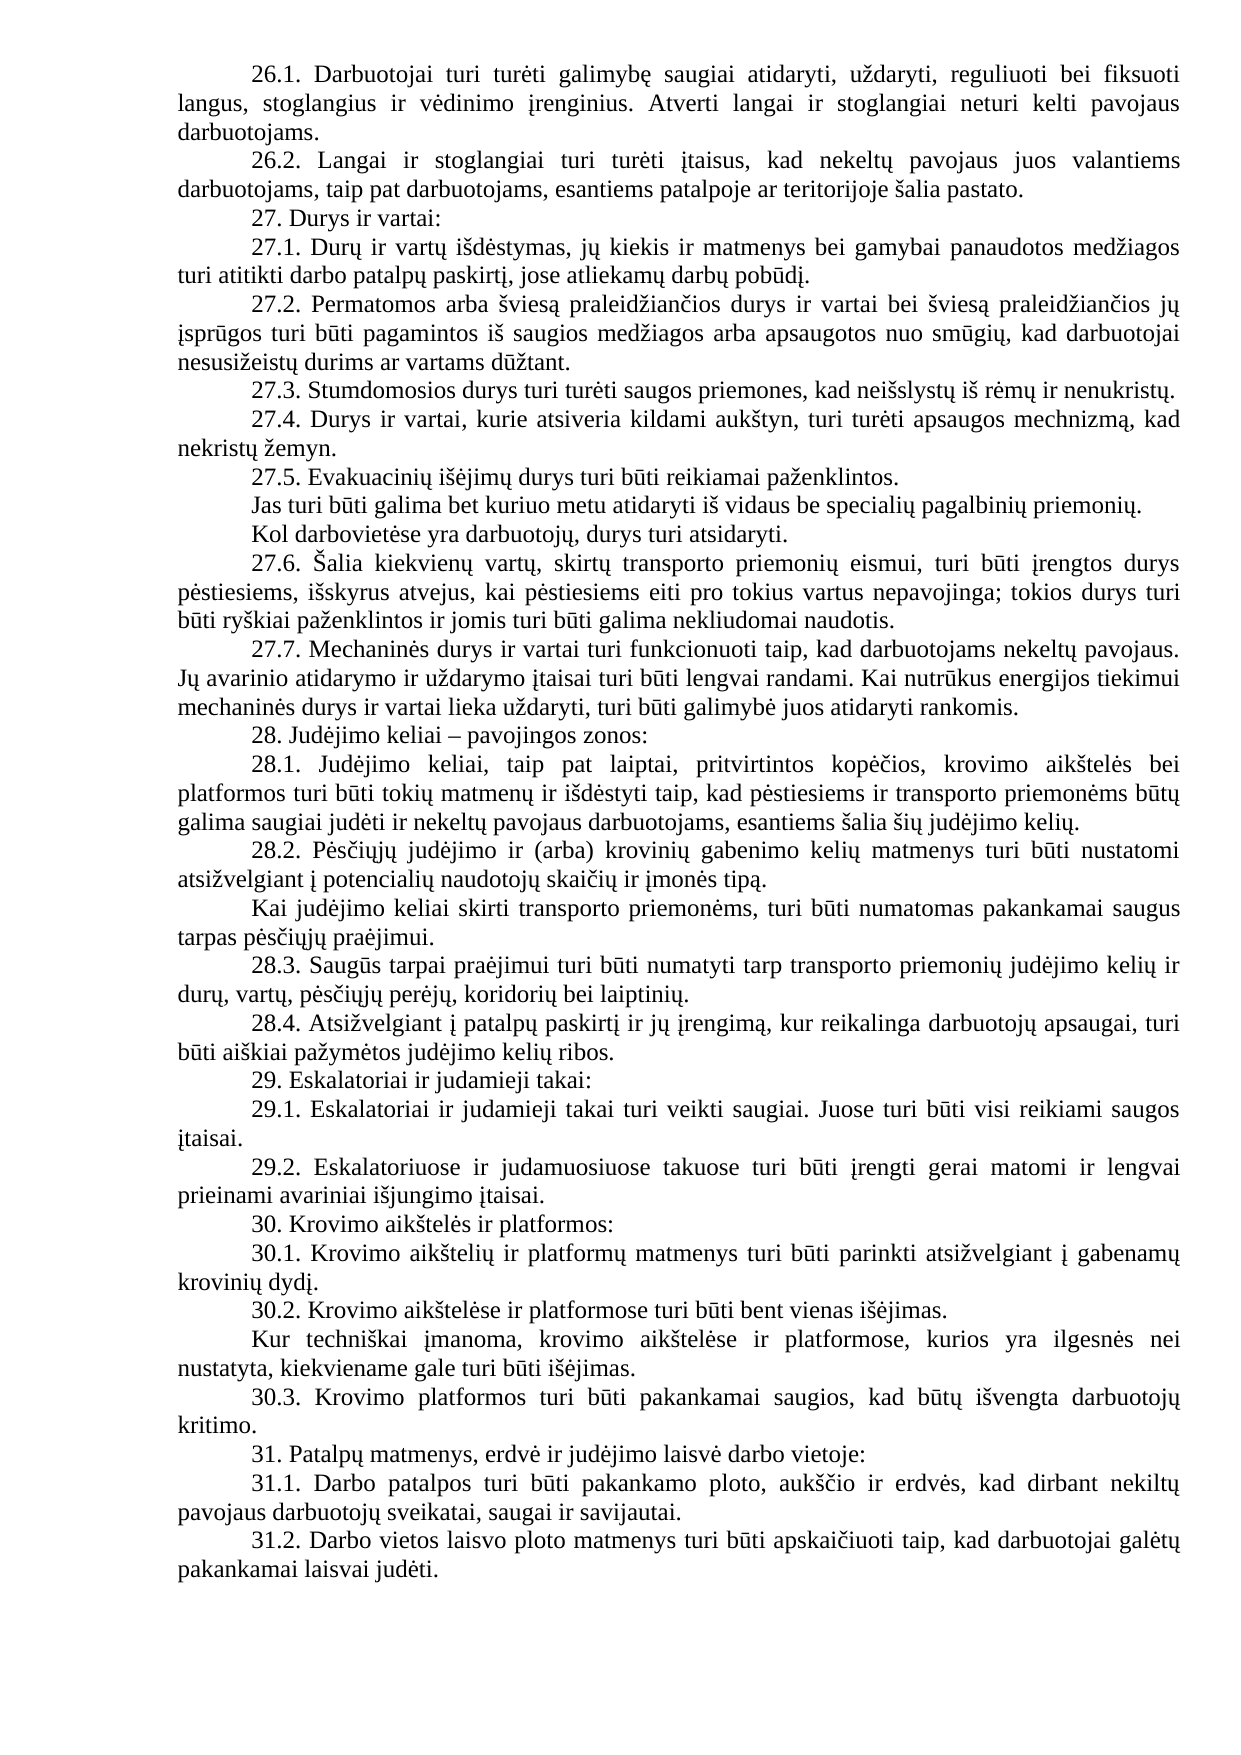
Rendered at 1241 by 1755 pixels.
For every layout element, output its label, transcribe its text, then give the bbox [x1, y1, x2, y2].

text 30. Krovimo aikštelės ir platformos: [177, 1209, 1181, 1238]
text 29.1. Eskalatoriai ir judamieji takai turi veikti saugiai. Juose turi būti visi reikiami saugos įtaisai. [177, 1094, 1181, 1152]
text 26.1. Darbuotojai turi turėti galimybę saugiai atidaryti, uždaryti, reguliuoti bei fiksuoti langus, stoglangius ir vėdinimo įrenginius. Atverti langai ir stoglangiai neturi kelti pavojaus darbuotojams. [177, 59, 1181, 145]
text 26.2. Langai ir stoglangiai turi turėti įtaisus, kad nekeltų pavojaus juos valantiems darbuotojams, taip pat darbuotojams, esantiems patalpoje ar teritorijoje šalia pastato. [177, 145, 1181, 203]
text 27.3. Stumdomosios durys turi turėti saugos priemones, kad neišslystų iš rėmų ir nenukristų. [177, 375, 1181, 404]
text 31.1. Darbo patalpos turi būti pakankamo ploto, aukščio ir erdvės, kad dirbant nekiltų pavojaus darbuotojų sveikatai, saugai ir savijautai. [177, 1468, 1181, 1525]
text Kai judėjimo keliai skirti transporto priemonėms, turi būti numatomas pakankamai saugus tarpas pėsčiųjų praėjimui. [177, 893, 1181, 950]
text 28.2. Pėsčiųjų judėjimo ir (arba) krovinių gabenimo kelių matmenys turi būti nustatomi atsižvelgiant į potencialių naudotojų skaičių ir įmonės tipą. [177, 835, 1181, 893]
text 27.2. Permatomos arba šviesą praleidžiančios durys ir vartai bei šviesą praleidžiančios jų įsprūgos turi būti pagamintos iš saugios medžiagos arba apsaugotos nuo smūgių, kad darbuotojai nesusižeistų durims ar vartams dūžtant. [177, 289, 1181, 375]
text 30.2. Krovimo aikštelėse ir platformose turi būti bent vienas išėjimas. [177, 1295, 1181, 1324]
text Kur techniškai įmanoma, krovimo aikštelėse ir platformose, kurios yra ilgesnės nei nustatyta, kiekviename gale turi būti išėjimas. [177, 1324, 1181, 1382]
text 30.3. Krovimo platformos turi būti pakankamai saugios, kad būtų išvengta darbuotojų kritimo. [177, 1382, 1181, 1439]
text 28. Judėjimo keliai – pavojingos zonos: [177, 720, 1181, 749]
text Jas turi būti galima bet kuriuo metu atidaryti iš vidaus be specialių pagalbinių priemonių. [177, 490, 1181, 519]
text 28.3. Saugūs tarpai praėjimui turi būti numatyti tarp transporto priemonių judėjimo kelių ir durų, vartų, pėsčiųjų perėjų, koridorių bei laiptinių. [177, 950, 1181, 1008]
text 29.2. Eskalatoriuose ir judamuosiuose takuose turi būti įrengti gerai matomi ir lengvai prieinami avariniai išjungimo įtaisai. [177, 1152, 1181, 1209]
text 28.4. Atsižvelgiant į patalpų paskirtį ir jų įrengimą, kur reikalinga darbuotojų apsaugai, turi būti aiškiai pažymėtos judėjimo kelių ribos. [177, 1008, 1181, 1065]
text 29. Eskalatoriai ir judamieji takai: [177, 1065, 1181, 1094]
text 31. Patalpų matmenys, erdvė ir judėjimo laisvė darbo vietoje: [177, 1439, 1181, 1468]
text 27. Durys ir vartai: [177, 203, 1181, 232]
text 27.5. Evakuacinių išėjimų durys turi būti reikiamai paženklintos. [177, 462, 1181, 490]
text 27.1. Durų ir vartų išdėstymas, jų kiekis ir matmenys bei gamybai panaudotos medžiagos turi atitikti darbo patalpų paskirtį, jose atliekamų darbų pobūdį. [177, 232, 1181, 289]
text 27.4. Durys ir vartai, kurie atsiveria kildami aukštyn, turi turėti apsaugos mechnizmą, kad nekristų žemyn. [177, 404, 1181, 462]
text 28.1. Judėjimo keliai, taip pat laiptai, pritvirtintos kopėčios, krovimo aikštelės bei platformos turi būti tokių matmenų ir išdėstyti taip, kad pėstiesiems ir transporto priemonėms būtų galima saugiai judėti ir nekeltų pavojaus darbuotojams, esantiems šalia šių judėjimo kelių. [177, 749, 1181, 835]
text 31.2. Darbo vietos laisvo ploto matmenys turi būti apskaičiuoti taip, kad darbuotojai galėtų pakankamai laisvai judėti. [177, 1525, 1181, 1583]
text 27.6. Šalia kiekvienų vartų, skirtų transporto priemonių eismui, turi būti įrengtos durys pėstiesiems, išskyrus atvejus, kai pėstiesiems eiti pro tokius vartus nepavojinga; tokios durys turi būti ryškiai paženklintos ir jomis turi būti galima nekliudomai naudotis. [177, 548, 1181, 634]
text 30.1. Krovimo aikštelių ir platformų matmenys turi būti parinkti atsižvelgiant į gabenamų krovinių dydį. [177, 1238, 1181, 1295]
text Kol darbovietėse yra darbuotojų, durys turi atsidaryti. [177, 519, 1181, 548]
text 27.7. Mechaninės durys ir vartai turi funkcionuoti taip, kad darbuotojams nekeltų pavojaus. Jų avarinio atidarymo ir uždarymo įtaisai turi būti lengvai randami. Kai nutrūkus energijos tiekimui mechaninės durys ir vartai lieka uždaryti, turi būti galimybė juos atidaryti rankomis. [177, 634, 1181, 720]
